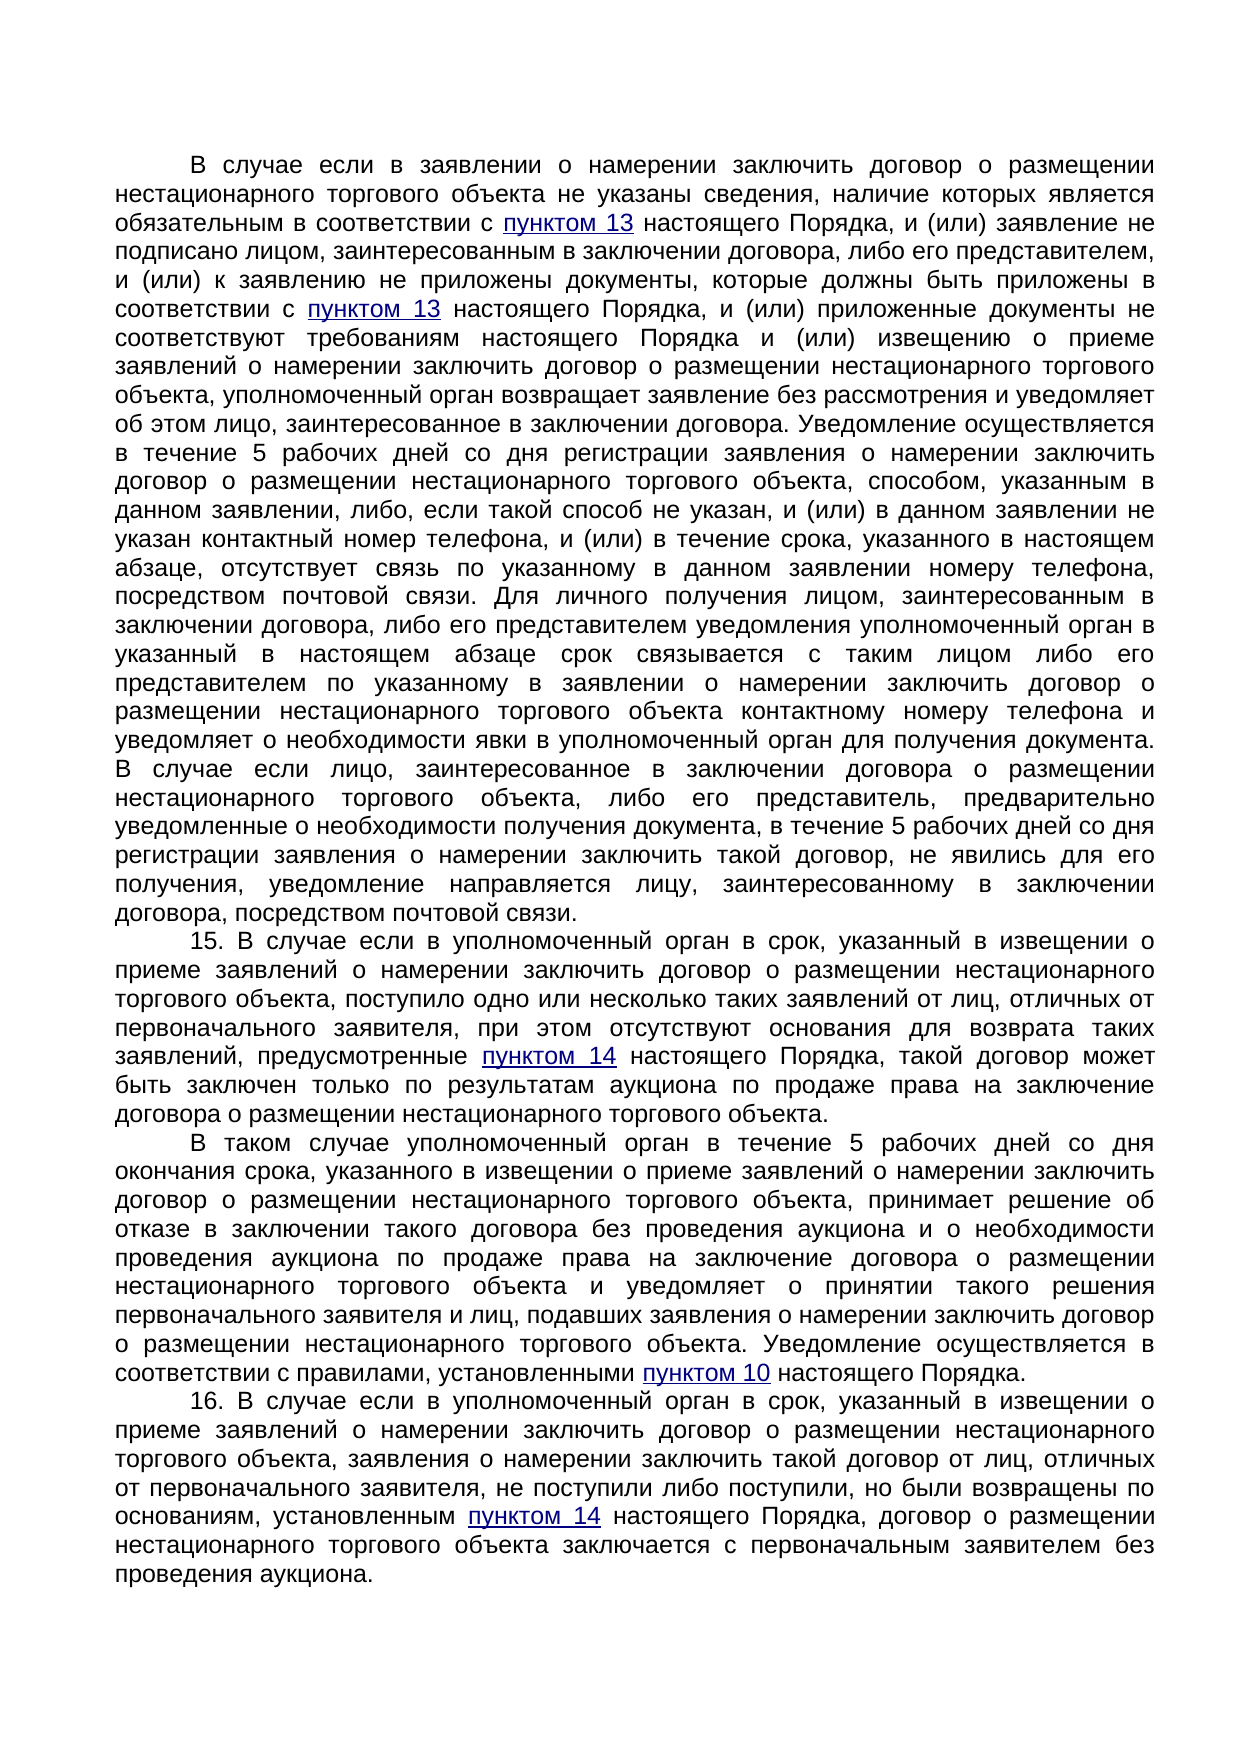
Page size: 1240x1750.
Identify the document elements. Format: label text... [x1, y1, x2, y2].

text В таком случае уполномоченный орган в течение 5 рабочих дней со дня окончания срока, указанного в извещении о приеме заявлений о намерении заключить договор о размещении нестационарного торгового объекта, принимает решение об отказе в заключении такого договора без проведения аукциона и о необходимости проведения аукциона по продаже права на заключение договора о размещении нестационарного торгового объекта и уведомляет о принятии такого решения первоначального заявителя и лиц, подавших заявления о намерении заключить договор о размещении нестационарного торгового объекта. Уведомление осуществляется в соответствии с правилами, установленными пунктом 10 настоящего Порядка. [114, 1127, 1156, 1386]
text 15. В случае если в уполномоченный орган в срок, указанный в извещении о приеме заявлений о намерении заключить договор о размещении нестационарного торгового объекта, поступило одно или несколько таких заявлений от лиц, отличных от первоначального заявителя, при этом отсутствуют основания для возврата таких заявлений, предусмотренные пунктом 14 настоящего Порядка, такой договор может быть заключен только по результатам аукциона по продаже права на заключение договора о размещении нестационарного торгового объекта. [114, 926, 1156, 1127]
text В случае если в заявлении о намерении заключить договор о размещении нестационарного торгового объекта не указаны сведения, наличие которых является обязательным в соответствии с пунктом 13 настоящего Порядка, и (или) заявление не подписано лицом, заинтересованным в заключении договора, либо его представителем, и (или) к заявлению не приложены документы, которые должны быть приложены в соответствии с пунктом 13 настоящего Порядка, и (или) приложенные документы не соответствуют требованиям настоящего Порядка и (или) извещению о приеме заявлений о намерении заключить договор о размещении нестационарного торгового объекта, уполномоченный орган возвращает заявление без рассмотрения и уведомляет об этом лицо, заинтересованное в заключении договора. Уведомление осуществляется в течение 5 рабочих дней со дня регистрации заявления о намерении заключить договор о размещении нестационарного торгового объекта, способом, указанным в данном заявлении, либо, если такой способ не указан, и (или) в данном заявлении не указан контактный номер телефона, и (или) в течение срока, указанного в настоящем абзаце, отсутствует связь по указанному в данном заявлении номеру телефона, посредством почтовой связи. Для личного получения лицом, заинтересованным в заключении договора, либо его представителем уведомления уполномоченный орган в указанный в настоящем абзаце срок связывается с таким лицом либо его представителем по указанному в заявлении о намерении заключить договор о размещении нестационарного торгового объекта контактному номеру телефона и уведомляет о необходимости явки в уполномоченный орган для получения документа. В случае если лицо, заинтересованное в заключении договора о размещении нестационарного торгового объекта, либо его представитель, предварительно уведомленные о необходимости получения документа, в течение 5 рабочих дней со дня регистрации заявления о намерении заключить такой договор, не явились для его получения, уведомление направляется лицу, заинтересованному в заключении договора, посредством почтовой связи. [114, 150, 1156, 926]
text 16. В случае если в уполномоченный орган в срок, указанный в извещении о приеме заявлений о намерении заключить договор о размещении нестационарного торгового объекта, заявления о намерении заключить такой договор от лиц, отличных от первоначального заявителя, не поступили либо поступили, но были возвращены по основаниям, установленным пунктом 14 настоящего Порядка, договор о размещении нестационарного торгового объекта заключается с первоначальным заявителем без проведения аукциона. [114, 1386, 1156, 1587]
